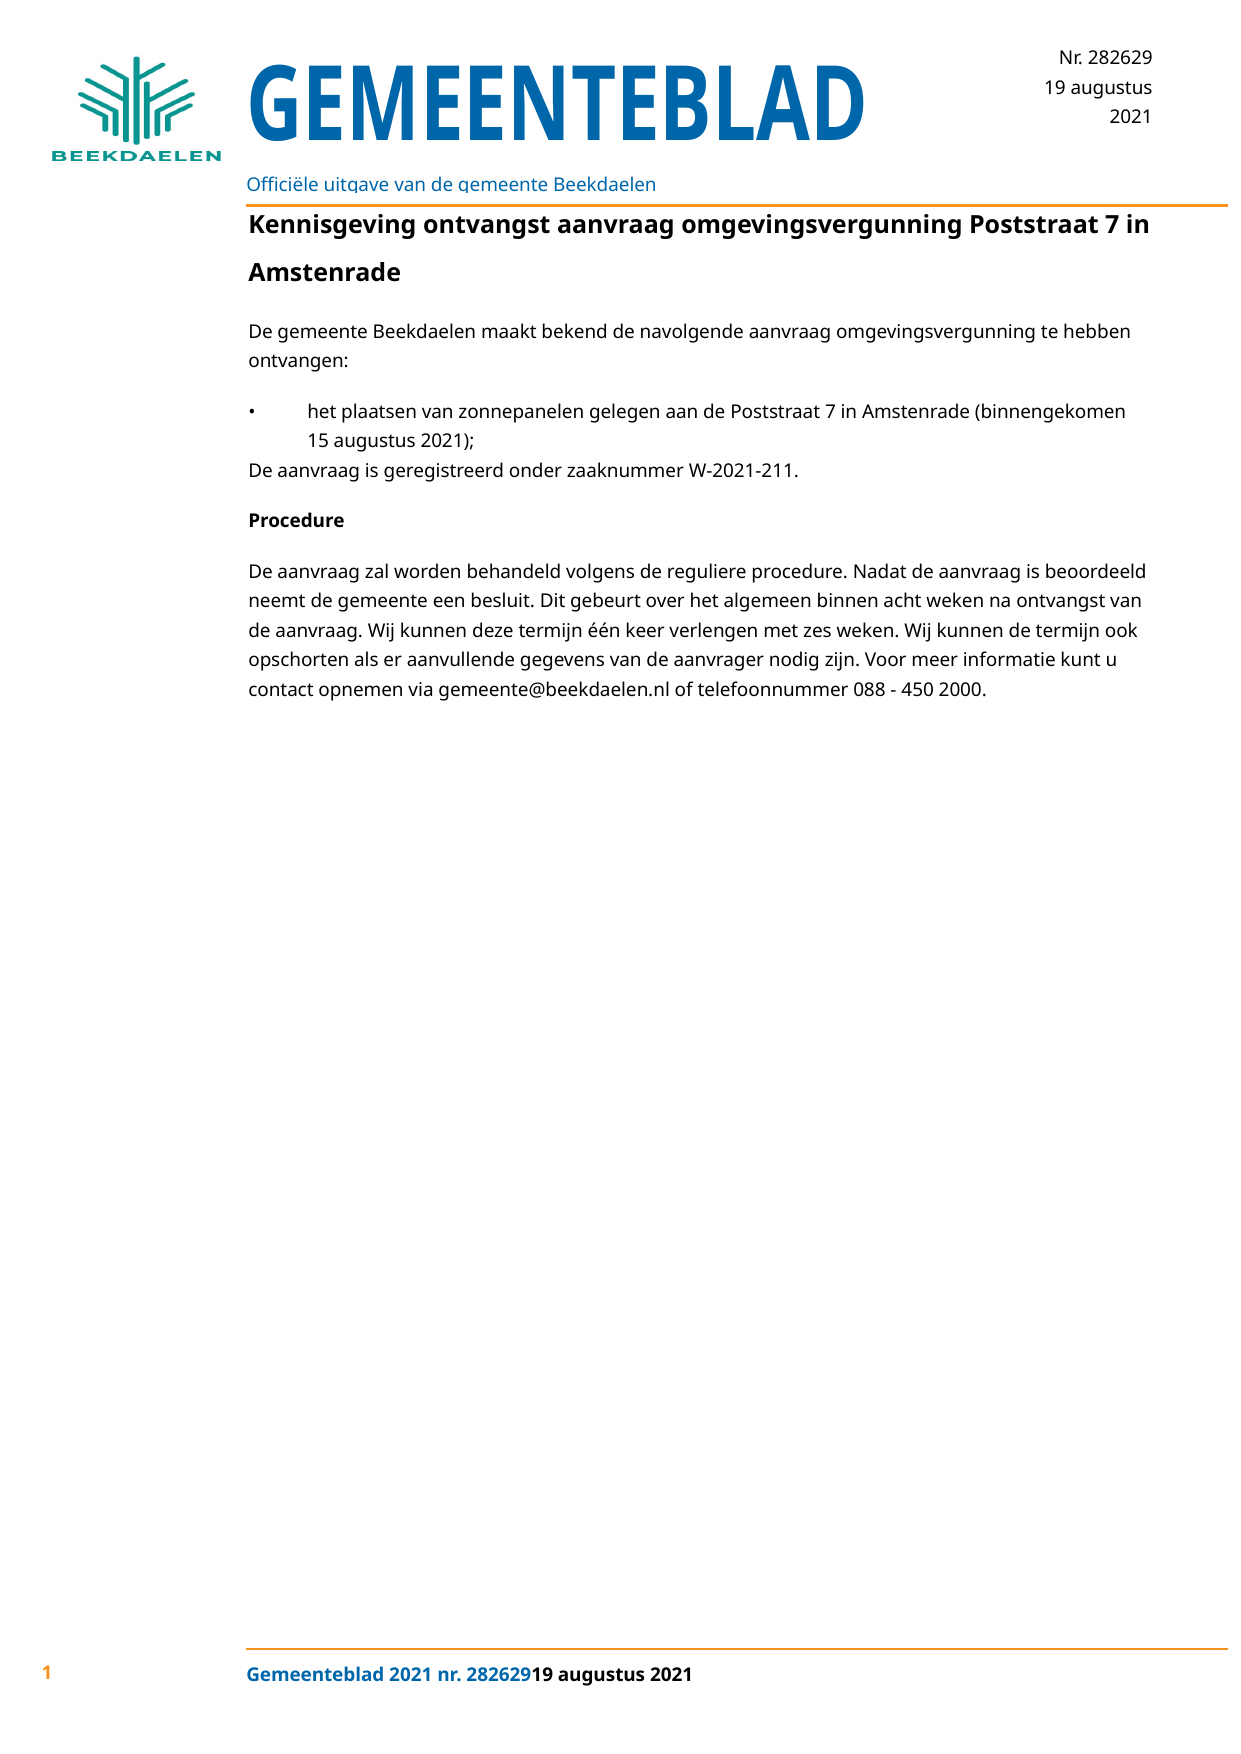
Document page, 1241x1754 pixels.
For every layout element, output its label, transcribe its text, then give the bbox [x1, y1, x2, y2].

list het plaatsen van zonnepanelen gelegen aan de Poststraat 7 in Amstenrade (binnengekomen 15 augustus 2021); [248, 398, 1152, 453]
text De aanvraag is geregistreerd onder zaaknummer W-2021-211. [248, 457, 1152, 483]
text Procedure [248, 507, 1152, 533]
text Kennisgeving ontvangst aanvraag omgevingsvergunning Poststraat 7 in Amstenrade [248, 207, 1152, 288]
picture [41, 47, 231, 172]
text De gemeente Beekdaelen maakt bekend de navolgende aanvraag omgevingsvergunning te hebben ontvangen: [248, 318, 1152, 373]
text De aanvraag zal worden behandeld volgens de reguliere procedure. Nadat de aanvraag is beoordeeld neemt de gemeente een besluit. Dit gebeurt over het algemeen binnen acht weken na ontvangst van de aanvraag. Wij kunnen deze termijn één keer verlengen met zes weken. Wij kunnen de termijn ook opschorten als er aanvullende gegevens van de aanvrager nodig zijn. Voor meer informatie kunt u contact opnemen via gemeente@beekdaelen.nl of telefoonnummer 088 - 450 2000. [248, 558, 1152, 702]
